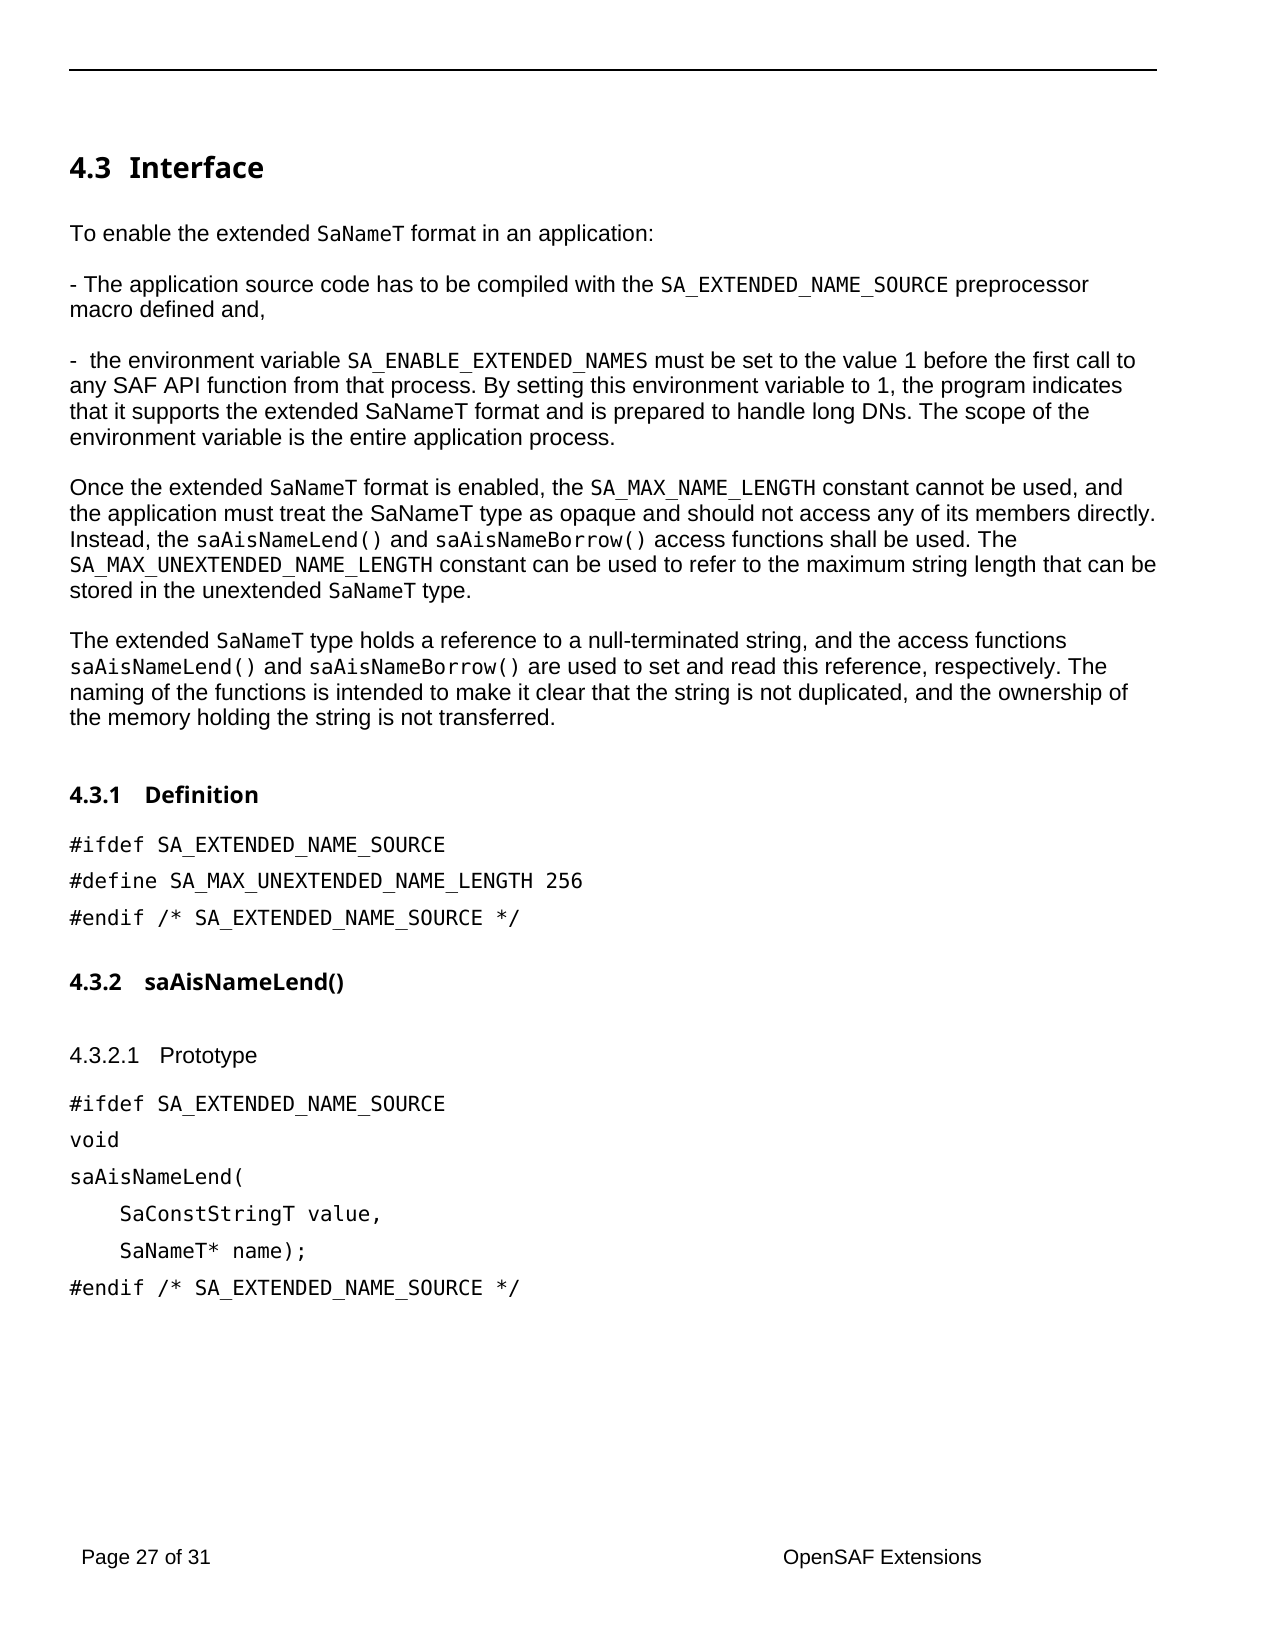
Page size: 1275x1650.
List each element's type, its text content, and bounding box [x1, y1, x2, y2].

subtitle Definition [69, 779, 1157, 810]
text To enable the extended SaNameT format in an application: [69, 221, 1157, 246]
text #endif /* SA_EXTENDED_NAME_SOURCE */ [69, 1276, 1157, 1300]
subtitle saAisNameLend() [69, 966, 1157, 997]
text - The application source code has to be compiled with the SA_EXTENDED_NAME_SOURCE preprocessor macro defined and, [69, 271, 1157, 323]
text saAisNameLend( [69, 1165, 1157, 1189]
text SaConstStringT value, [69, 1202, 1157, 1226]
text #ifdef SA_EXTENDED_NAME_SOURCE [69, 833, 1157, 857]
subtitle Prototype [69, 1043, 1157, 1069]
subtitle Interface [69, 148, 1157, 187]
text void [69, 1128, 1157, 1153]
text - the environment variable SA_ENABLE_EXTENDED_NAMES must be set to the value 1 before the first call to any SAF API function from that process. By setting this environment variable to 1, the program indicates that it supports the extended SaNameT format and is prepared to handle long DNs. The scope of the environment variable is the entire application process. [69, 348, 1157, 450]
text The extended SaNameT type holds a reference to a null-terminated string, and the access functions saAisNameLend() and saAisNameBorrow() are used to set and read this reference, respectively. The naming of the functions is intended to make it clear that the string is not duplicated, and the ownership of the memory holding the string is not transferred. [69, 628, 1157, 731]
text SaNameT* name); [69, 1239, 1157, 1263]
text #endif /* SA_EXTENDED_NAME_SOURCE */ [69, 906, 1157, 931]
text Once the extended SaNameT format is enabled, the SA_MAX_NAME_LENGTH constant cannot be used, and the application must treat the SaNameT type as opaque and should not access any of its members directly. Instead, the saAisNameLend() and saAisNameBorrow() access functions shall be used. The SA_MAX_UNEXTENDED_NAME_LENGTH constant can be used to refer to the maximum string length that can be stored in the unextended SaNameT type. [69, 475, 1157, 603]
text #define SA_MAX_UNEXTENDED_NAME_LENGTH 256 [69, 869, 1157, 894]
text #ifdef SA_EXTENDED_NAME_SOURCE [69, 1092, 1157, 1116]
